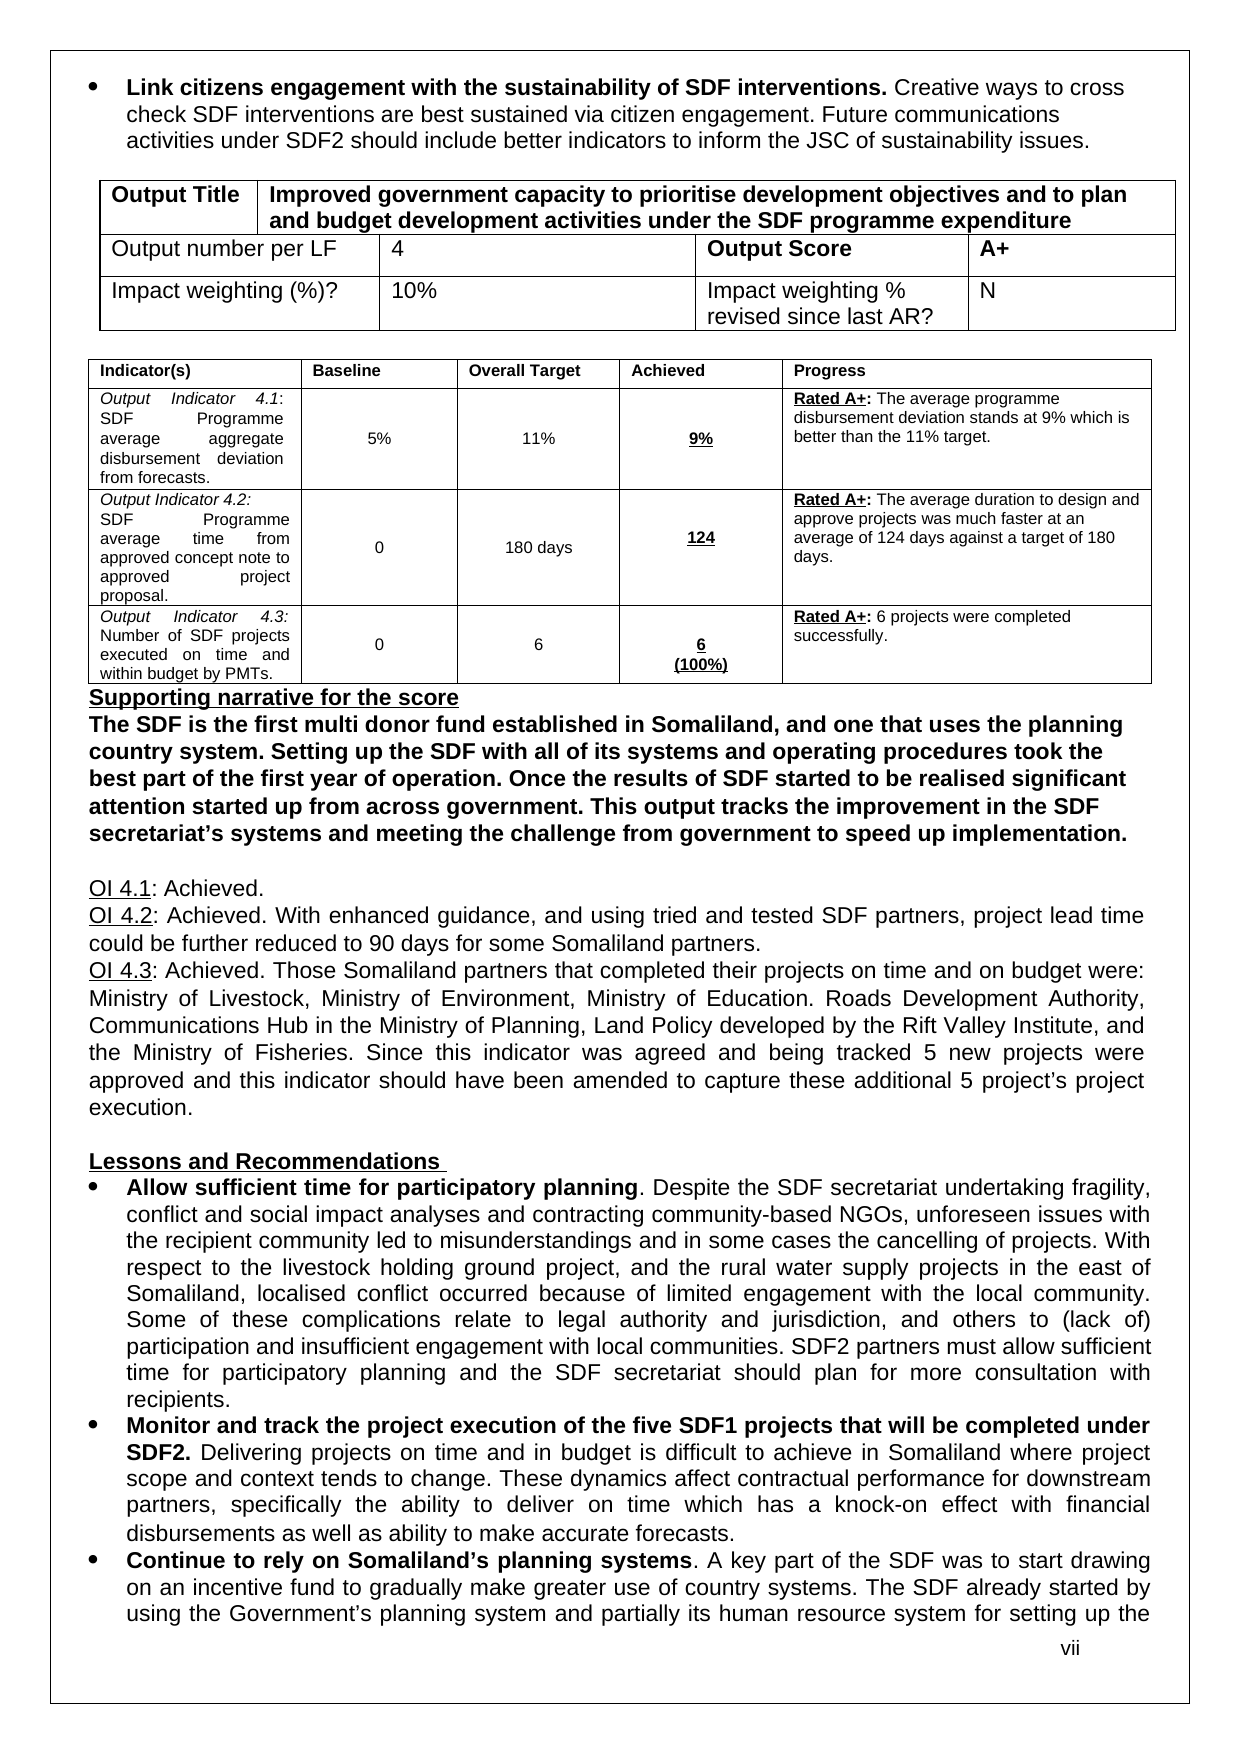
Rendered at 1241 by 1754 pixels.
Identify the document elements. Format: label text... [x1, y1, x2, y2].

list Continue to rely on Somaliland’s planning systems. A key part of the SDF was to start drawing on an incentive fund to gradually make greater use of country systems. The SDF already started by using the Government’s planning system and partially its human resource system for setting up the [89, 1547, 1152, 1626]
table_cell 6 [458, 606, 619, 683]
list Allow sufficient time for participatory planning. Despite the SDF secretariat undertaking fragility, conflict and social impact analyses and contracting community-based NGOs, unforeseen issues with the recipient community led to misunderstandings and in some cases the cancelling of projects. With respect to the livestock holding ground project, and the rural water supply projects in the east of Somaliland, localised conflict occurred because of limited engagement with the local community. Some of these complications relate to legal authority and jurisdiction, and others to (lack of) participation and insufficient engagement with local communities. SDF2 partners must allow sufficient time for participatory planning and the SDF secretariat should plan for more consultation with recipients. [89, 1174, 1152, 1412]
table_cell Output Indicator 4.1: SDF Programme average aggregate disbursement deviation from forecasts. [89, 389, 301, 489]
table_header Improved government capacity to prioritise development objectives and to plan and budget development activities under the SDF programme expenditure [258, 181, 1175, 233]
table_cell 4 [380, 235, 695, 276]
list Monitor and track the project execution of the five SDF1 projects that will be completed under SDF2. Delivering projects on time and in budget is difficult to achieve in Somaliland where project scope and context tends to change. These dynamics affect contractual performance for downstream partners, specifically the ability to deliver on time which has a knock-on effect with financial disbursements as well as ability to make accurate forecasts. [89, 1412, 1152, 1547]
table_cell Output number per LF [101, 235, 379, 276]
table_cell 124 [620, 490, 782, 605]
table_cell 0 [302, 490, 457, 605]
table_cell Rated A+: 6 projects were completed successfully. [783, 606, 1151, 683]
table_cell 9% [620, 389, 782, 489]
table_cell Output Score [696, 235, 968, 276]
table_header Achieved [620, 360, 782, 388]
table_header Overall Target [458, 360, 619, 388]
text Lessons and Recommendations [89, 1148, 1152, 1174]
table_header Indicator(s) [89, 360, 301, 388]
table_cell Impact weighting (%)? [101, 277, 379, 329]
table_cell 0 [302, 606, 457, 683]
table_header Progress [783, 360, 1151, 388]
list Link citizens engagement with the sustainability of SDF interventions. Creative ways to cross check SDF interventions are best sustained via citizen engagement. Future communications activities under SDF2 should include better indicators to inform the JSC of sustainability issues. [89, 74, 1152, 153]
table_cell Output Indicator 4.2: SDF Programme average time from approved concept note to approved project proposal. [89, 490, 301, 605]
table_cell 10% [380, 277, 695, 329]
table_cell N [969, 277, 1175, 329]
table_cell 180 days [458, 490, 619, 605]
table_cell Rated A+: The average programme disbursement deviation stands at 9% which is better than the 11% target. [783, 389, 1151, 489]
table_cell Rated A+: The average duration to design and approve projects was much faster at an average of 124 days against a target of 180 days. [783, 490, 1151, 605]
table_cell Impact weighting % revised since last AR? [696, 277, 968, 329]
table_cell A+ [969, 235, 1175, 276]
text OI 4.3: Achieved. Those Somaliland partners that completed their projects on time and on budget were: Ministry of Livestock, Ministry of Environment, Ministry of Education. Roads Development Authority, Communications Hub in the Ministry of Planning, Land Policy developed by the Rift Valley Institute, and the Ministry of Fisheries. Since this indicator was agreed and being tracked 5 new projects were approved and this indicator should have been amended to capture these additional 5 project’s project execution. [89, 957, 1146, 1120]
table_cell 6 (100%) [620, 606, 782, 683]
text Supporting narrative for the score [89, 684, 1152, 711]
table_cell 11% [458, 389, 619, 489]
text The SDF is the first multi donor fund established in Somaliland, and one that uses the planning country system. Setting up the SDF with all of its systems and operating procedures took the best part of the first year of operation. Once the results of SDF started to be realised significant attention started up from across government. This output tracks the improvement in the SDF secretariat’s systems and meeting the challenge from government to speed up implementation. [89, 711, 1145, 846]
text OI 4.1: Achieved. [89, 875, 1145, 901]
table_header Baseline [302, 360, 457, 388]
table_header Output Title [101, 181, 257, 233]
table_cell Output Indicator 4.3: Number of SDF projects executed on time and within budget by PMTs. [89, 606, 301, 683]
text OI 4.2: Achieved. With enhanced guidance, and using tried and tested SDF partners, project lead time could be further reduced to 90 days for some Somaliland partners. [89, 902, 1146, 956]
table_cell 5% [302, 389, 457, 489]
